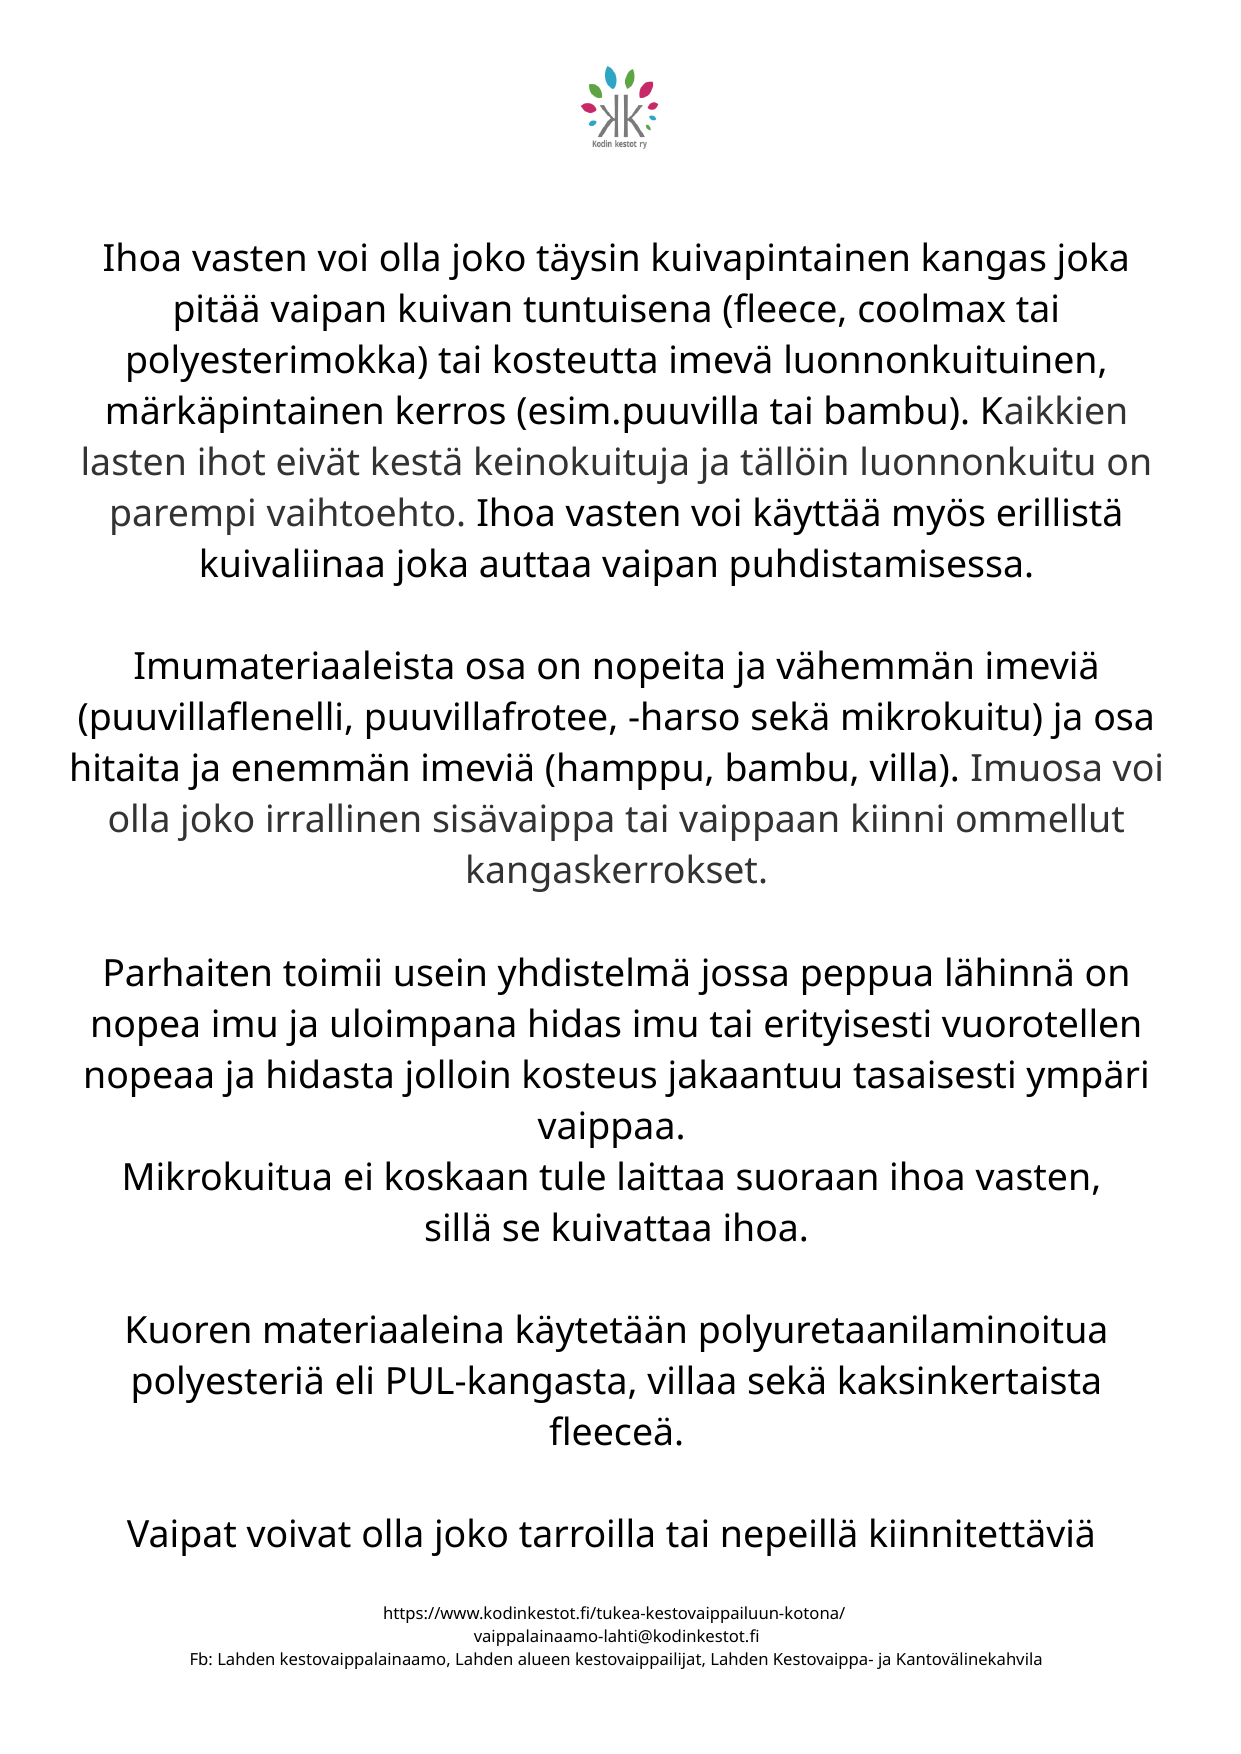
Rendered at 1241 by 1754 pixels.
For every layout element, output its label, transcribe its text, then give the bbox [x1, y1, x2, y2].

text Imumateriaaleista osa on nopeita ja vähemmän imeviä (puuvillaflenelli, puuvillafrotee, -harso sekä mikrokuitu) ja osa hitaita ja enemmän imeviä (hamppu, bambu, villa). Imuosa voi olla joko irrallinen sisävaippa tai vaippaan kiinni ommellut kangaskerrokset. [59, 639, 1174, 895]
text Vaipat voivat olla joko tarroilla tai nepeillä kiinnitettäviä [59, 1507, 1174, 1558]
text Ihoa vasten voi olla joko täysin kuivapintainen kangas joka pitää vaipan kuivan tuntuisena (fleece, coolmax tai polyesterimokka) tai kosteutta imevä luonnonkuituinen, märkäpintainen kerros (esim.puuvilla tai bambu). Kaikkien lasten ihot eivät kestä keinokuituja ja tällöin luonnonkuitu on parempi vaihtoehto. Ihoa vasten voi käyttää myös erillistä kuivaliinaa joka auttaa vaipan puhdistamisessa. [59, 231, 1174, 588]
text sillä se kuivattaa ihoa. [59, 1201, 1174, 1252]
text Mikrokuitua ei koskaan tule laittaa suoraan ihoa vasten, [59, 1150, 1174, 1201]
picture [537, 66, 702, 149]
text Parhaiten toimii usein yhdistelmä jossa peppua lähinnä on nopea imu ja uloimpana hidas imu tai erityisesti vuorotellen nopeaa ja hidasta jolloin kosteus jakaantuu tasaisesti ympäri vaippaa. [59, 946, 1174, 1150]
text Kuoren materiaaleina käytetään polyuretaanilaminoitua polyesteriä eli PUL-kangasta, villaa sekä kaksinkertaista fleeceä. [59, 1303, 1174, 1456]
